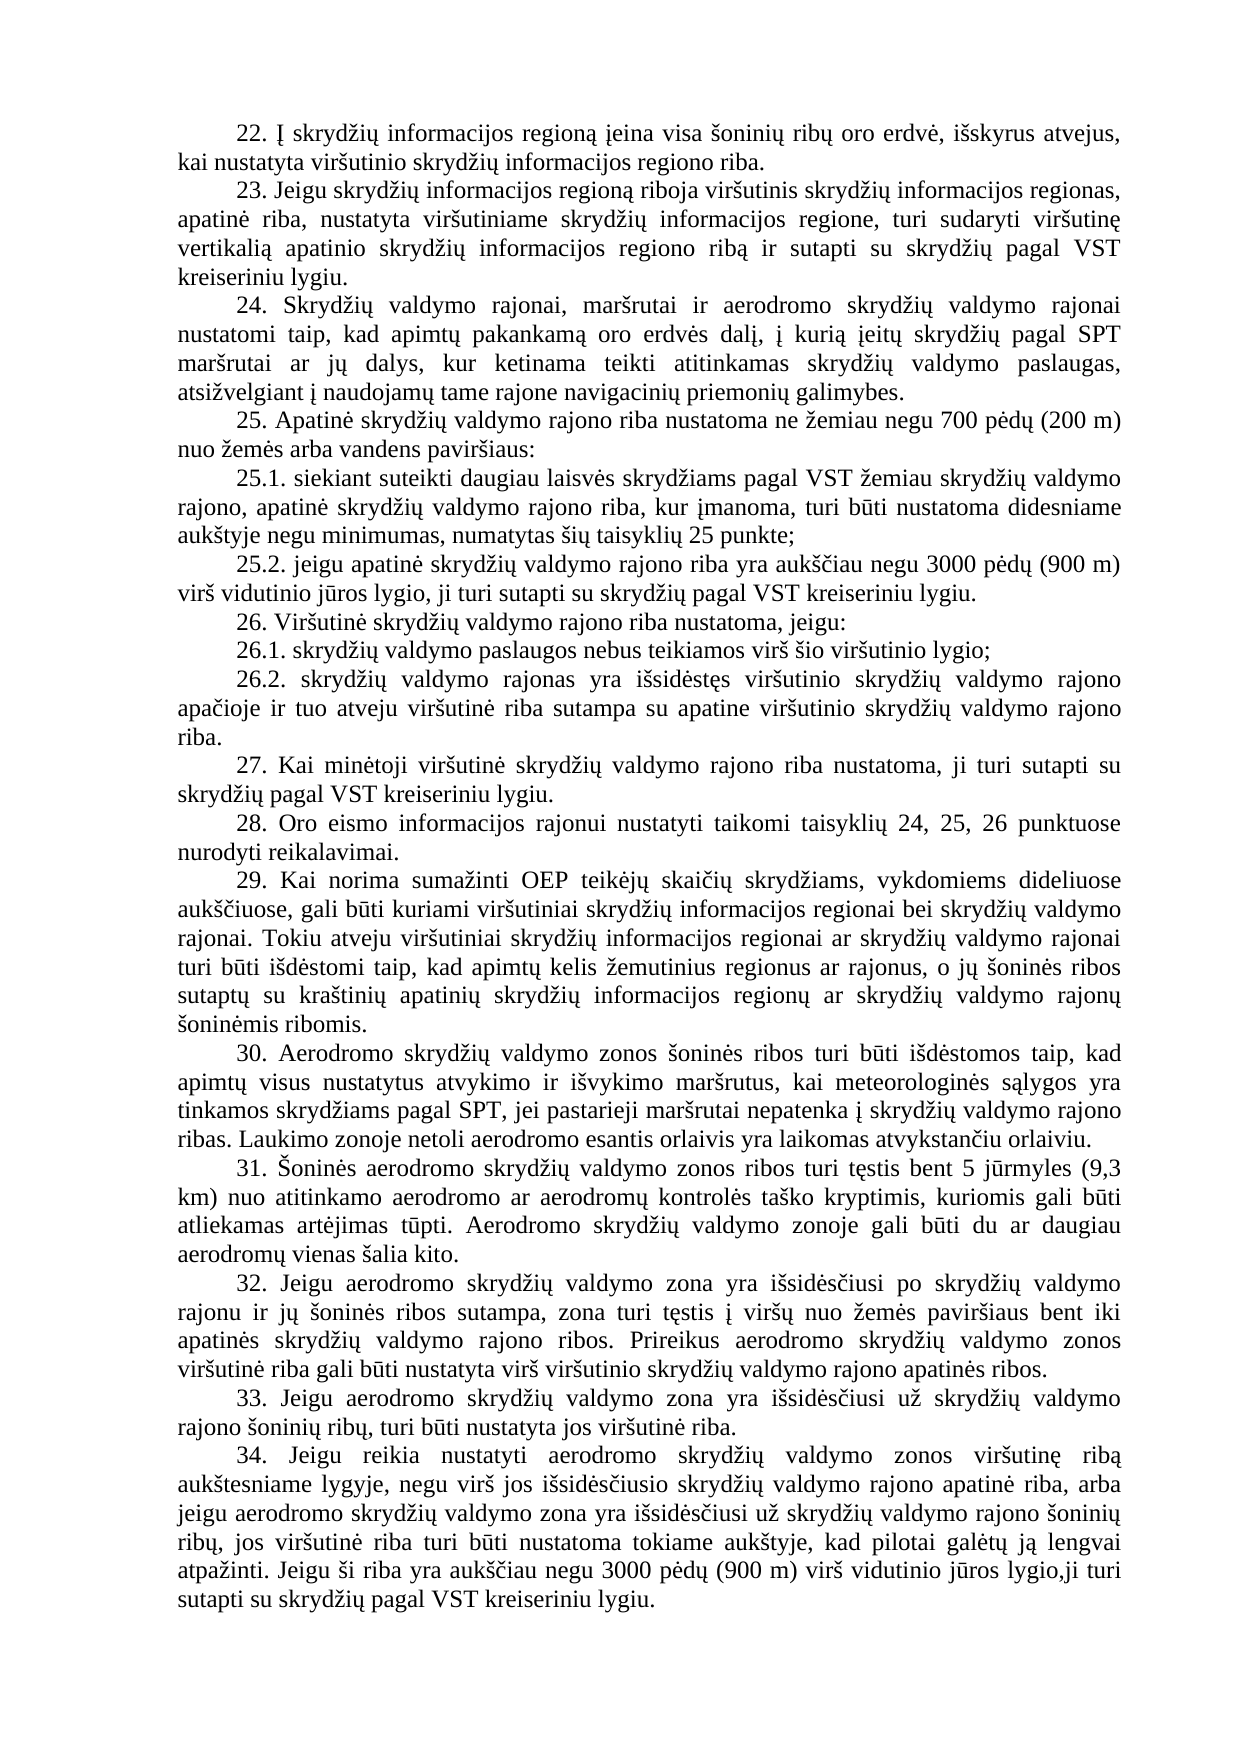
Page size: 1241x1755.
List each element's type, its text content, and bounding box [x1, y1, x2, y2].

text 32. Jeigu aerodromo skrydžių valdymo zona yra išsidėsčiusi po skrydžių valdymo rajonu ir jų šoninės ribos sutampa, zona turi tęstis į viršų nuo žemės paviršiaus bent iki apatinės skrydžių valdymo rajono ribos. Prireikus aerodromo skrydžių valdymo zonos viršutinė riba gali būti nustatyta virš viršutinio skrydžių valdymo rajono apatinės ribos. [177, 1268, 1122, 1383]
text 26.1. skrydžių valdymo paslaugos nebus teikiamos virš šio viršutinio lygio; [177, 636, 1122, 664]
text 23. Jeigu skrydžių informacijos regioną riboja viršutinis skrydžių informacijos regionas, apatinė riba, nustatyta viršutiniame skrydžių informacijos regione, turi sudaryti viršutinę vertikalią apatinio skrydžių informacijos regiono ribą ir sutapti su skrydžių pagal VST kreiseriniu lygiu. [177, 176, 1122, 291]
text 22. Į skrydžių informacijos regioną įeina visa šoninių ribų oro erdvė, išskyrus atvejus, kai nustatyta viršutinio skrydžių informacijos regiono riba. [177, 118, 1122, 176]
text 30. Aerodromo skrydžių valdymo zonos šoninės ribos turi būti išdėstomos taip, kad apimtų visus nustatytus atvykimo ir išvykimo maršrutus, kai meteorologinės sąlygos yra tinkamos skrydžiams pagal SPT, jei pastarieji maršrutai nepatenka į skrydžių valdymo rajono ribas. Laukimo zonoje netoli aerodromo esantis orlaivis yra laikomas atvykstančiu orlaiviu. [177, 1038, 1122, 1153]
text 34. Jeigu reikia nustatyti aerodromo skrydžių valdymo zonos viršutinę ribą aukštesniame lygyje, negu virš jos išsidėsčiusio skrydžių valdymo rajono apatinė riba, arba jeigu aerodromo skrydžių valdymo zona yra išsidėsčiusi už skrydžių valdymo rajono šoninių ribų, jos viršutinė riba turi būti nustatoma tokiame aukštyje, kad pilotai galėtų ją lengvai atpažinti. Jeigu ši riba yra aukščiau negu 3000 pėdų (900 m) virš vidutinio jūros lygio,ji turi sutapti su skrydžių pagal VST kreiseriniu lygiu. [177, 1441, 1122, 1613]
text 29. Kai norima sumažinti OEP teikėjų skaičių skrydžiams, vykdomiems dideliuose aukščiuose, gali būti kuriami viršutiniai skrydžių informacijos regionai bei skrydžių valdymo rajonai. Tokiu atveju viršutiniai skrydžių informacijos regionai ar skrydžių valdymo rajonai turi būti išdėstomi taip, kad apimtų kelis žemutinius regionus ar rajonus, o jų šoninės ribos sutaptų su kraštinių apatinių skrydžių informacijos regionų ar skrydžių valdymo rajonų šoninėmis ribomis. [177, 866, 1122, 1038]
text 24. Skrydžių valdymo rajonai, maršrutai ir aerodromo skrydžių valdymo rajonai nustatomi taip, kad apimtų pakankamą oro erdvės dalį, į kurią įeitų skrydžių pagal SPT maršrutai ar jų dalys, kur ketinama teikti atitinkamas skrydžių valdymo paslaugas, atsižvelgiant į naudojamų tame rajone navigacinių priemonių galimybes. [177, 291, 1122, 406]
text 28. Oro eismo informacijos rajonui nustatyti taikomi taisyklių 24, 25, 26 punktuose nurodyti reikalavimai. [177, 808, 1122, 866]
text 26. Viršutinė skrydžių valdymo rajono riba nustatoma, jeigu: [177, 607, 1122, 636]
text 25.2. jeigu apatinė skrydžių valdymo rajono riba yra aukščiau negu 3000 pėdų (900 m) virš vidutinio jūros lygio, ji turi sutapti su skrydžių pagal VST kreiseriniu lygiu. [177, 549, 1122, 607]
text 25. Apatinė skrydžių valdymo rajono riba nustatoma ne žemiau negu 700 pėdų (200 m) nuo žemės arba vandens paviršiaus: [177, 406, 1122, 463]
text 27. Kai minėtoji viršutinė skrydžių valdymo rajono riba nustatoma, ji turi sutapti su skrydžių pagal VST kreiseriniu lygiu. [177, 751, 1122, 808]
text 26.2. skrydžių valdymo rajonas yra išsidėstęs viršutinio skrydžių valdymo rajono apačioje ir tuo atveju viršutinė riba sutampa su apatine viršutinio skrydžių valdymo rajono riba. [177, 664, 1122, 751]
text 25.1. siekiant suteikti daugiau laisvės skrydžiams pagal VST žemiau skrydžių valdymo rajono, apatinė skrydžių valdymo rajono riba, kur įmanoma, turi būti nustatoma didesniame aukštyje negu minimumas, numatytas šių taisyklių 25 punkte; [177, 463, 1122, 549]
text 31. Šoninės aerodromo skrydžių valdymo zonos ribos turi tęstis bent 5 jūrmyles (9,3 km) nuo atitinkamo aerodromo ar aerodromų kontrolės taško kryptimis, kuriomis gali būti atliekamas artėjimas tūpti. Aerodromo skrydžių valdymo zonoje gali būti du ar daugiau aerodromų vienas šalia kito. [177, 1153, 1122, 1268]
text 33. Jeigu aerodromo skrydžių valdymo zona yra išsidėsčiusi už skrydžių valdymo rajono šoninių ribų, turi būti nustatyta jos viršutinė riba. [177, 1383, 1122, 1441]
